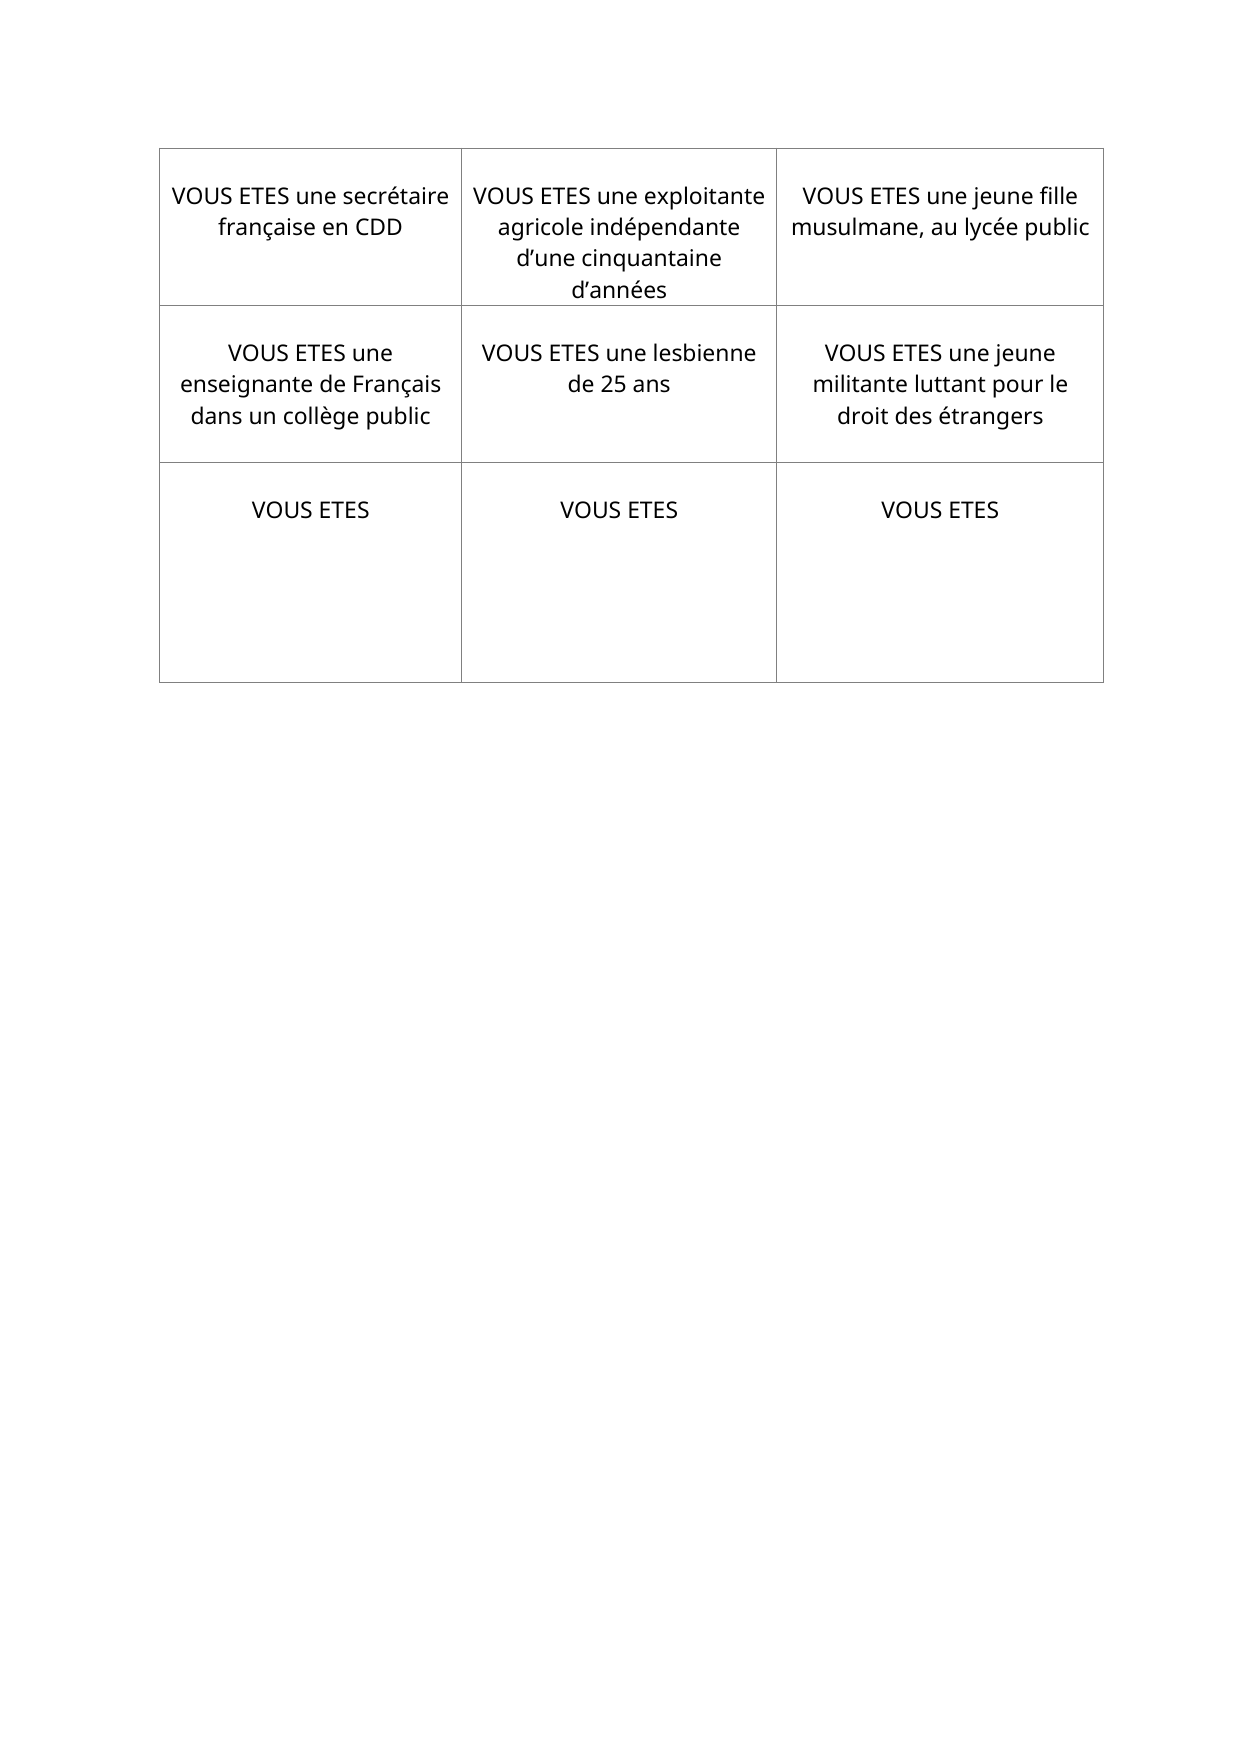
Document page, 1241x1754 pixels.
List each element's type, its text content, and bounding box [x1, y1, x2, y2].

table_cell VOUS ETES une jeune fille musulmane, au lycée public [777, 149, 1103, 305]
table_cell VOUS ETES [462, 463, 776, 682]
table_cell VOUS ETES [777, 463, 1103, 682]
table_cell VOUS ETES une jeune militante luttant pour le droit des étrangers [777, 306, 1103, 462]
table_cell VOUS ETES une exploitante agricole indépendante d’une cinquantaine d’années [462, 149, 776, 305]
table_cell VOUS ETES une secrétaire française en CDD [160, 149, 461, 305]
table_cell VOUS ETES une enseignante de Français dans un collège public [160, 306, 461, 462]
table_cell VOUS ETES [160, 463, 461, 682]
table_cell VOUS ETES une lesbienne de 25 ans [462, 306, 776, 462]
